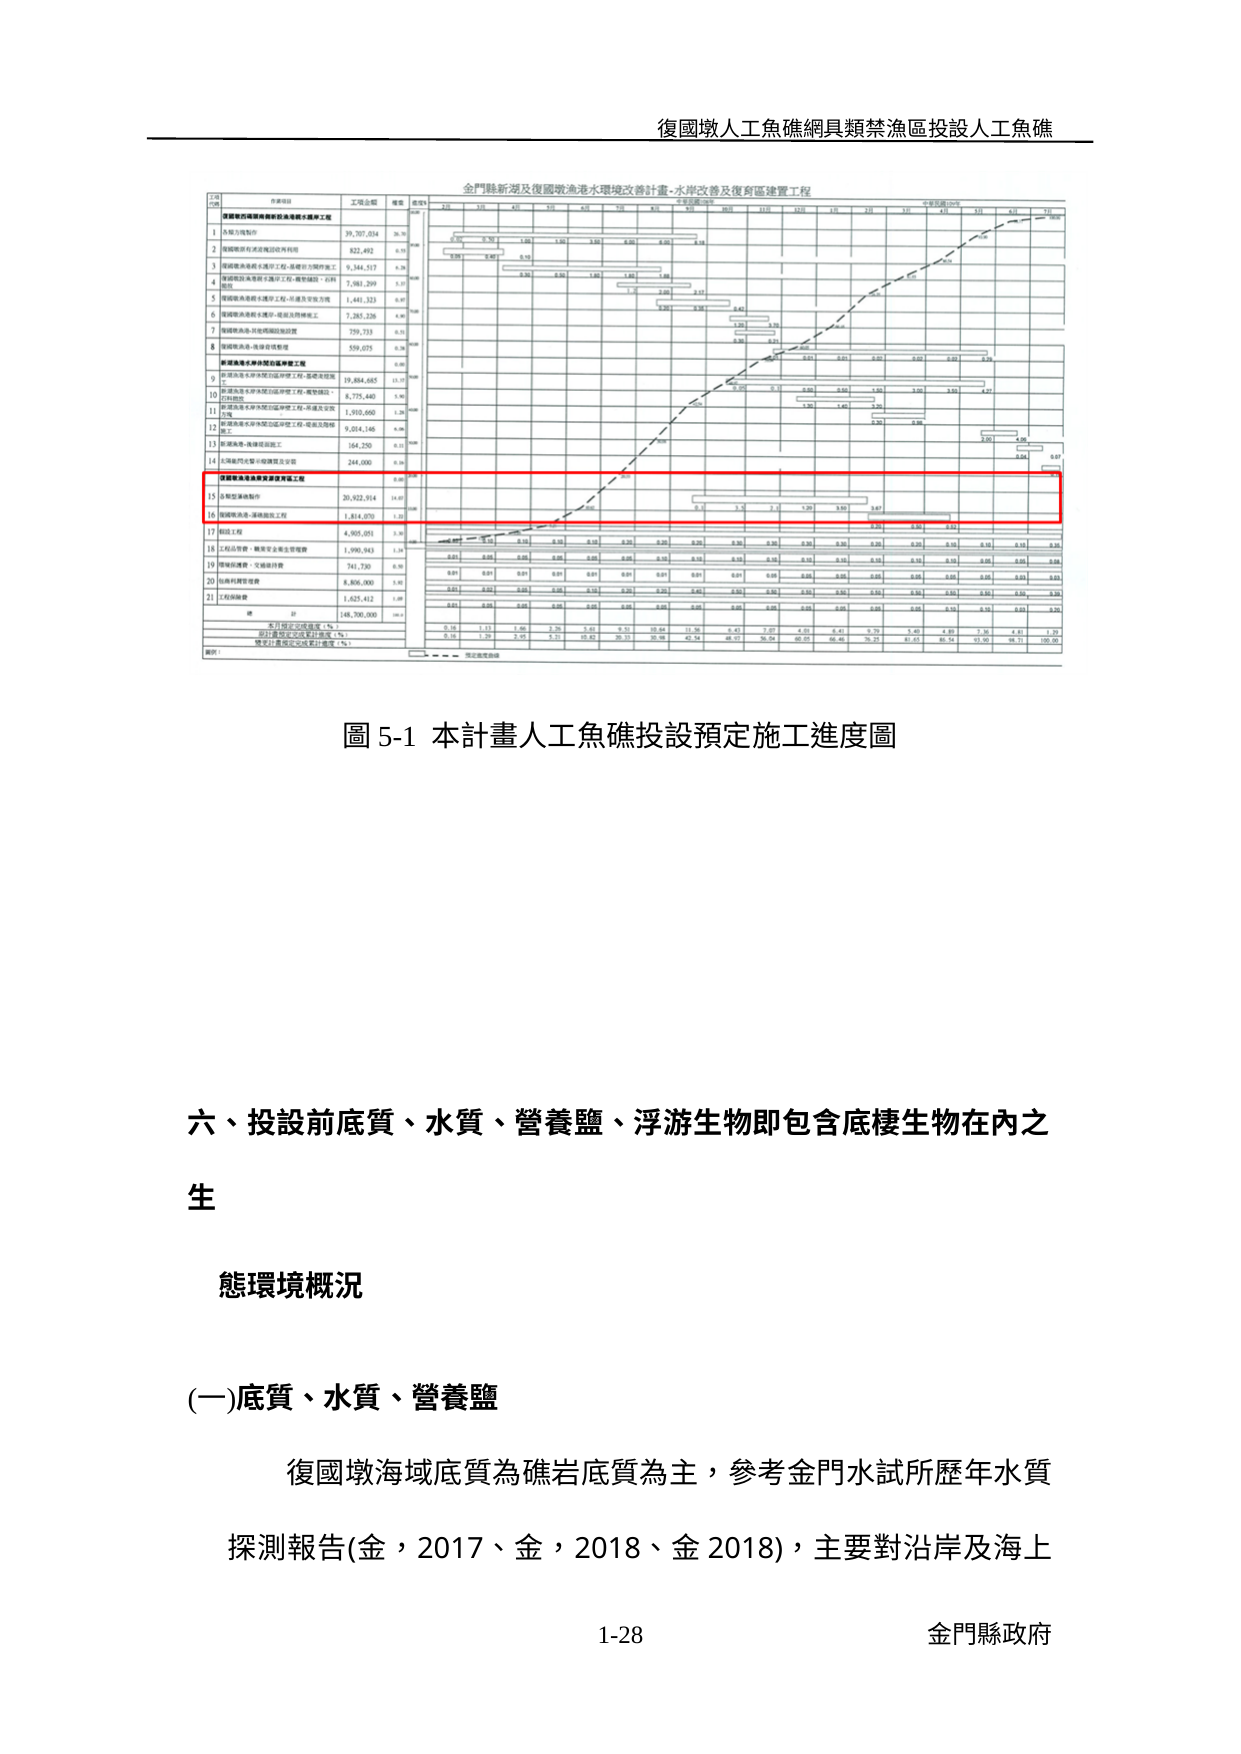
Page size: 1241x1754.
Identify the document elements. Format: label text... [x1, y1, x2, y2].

text 態環境概況 [187, 1239, 1053, 1314]
text 復國墩海域底質為礁岩底質為主，參考金門水試所歷年水質探測報告(金，2017、金，2018、金2018)，主要對沿岸及海上 [228, 1427, 1053, 1577]
text 六、投設前底質、水質、營養鹽、浮游生物即包含底棲生物在內之生 [187, 1077, 1053, 1227]
text (一)底質、水質、營養鹽 [187, 1352, 1053, 1427]
picture [187, 170, 1089, 675]
text 圖5-1 本計畫人工魚礁投設預定施工進度圖 [187, 689, 1053, 764]
